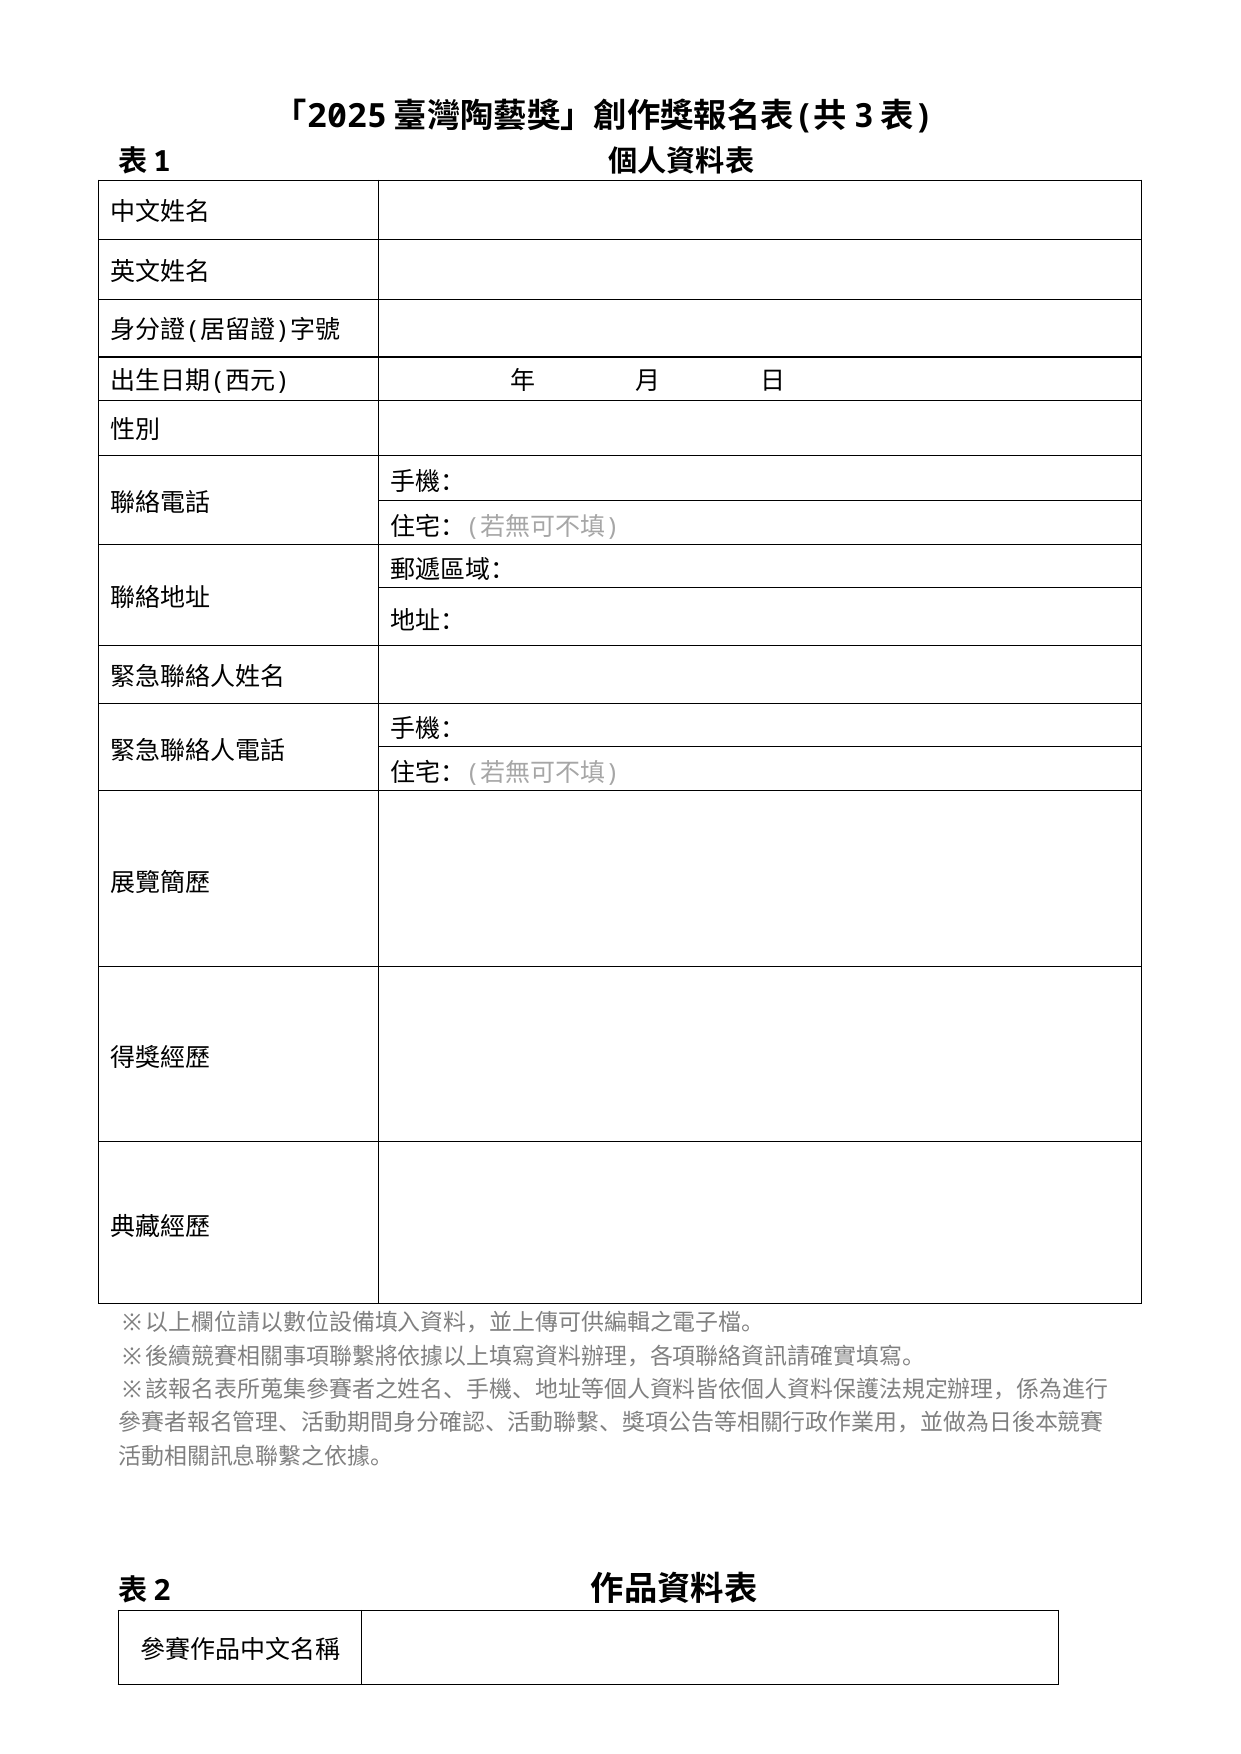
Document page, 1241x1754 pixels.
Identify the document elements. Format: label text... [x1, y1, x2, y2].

table_cell 聯絡電話 [99, 456, 378, 544]
text 表2 作品資料表 [118, 1562, 1122, 1610]
text ※後續競賽相關事項聯繫將依據以上填寫資料辦理，各項聯絡資訊請確實填寫。 [118, 1338, 1122, 1371]
table_cell 出生日期(西元) [99, 358, 378, 399]
text 表1 個人資料表 [118, 137, 1122, 179]
table_cell [379, 967, 1141, 1141]
table_cell 典藏經歷 [99, 1142, 378, 1303]
table_cell 緊急聯絡人電話 [99, 704, 378, 790]
table_cell [379, 1142, 1141, 1303]
table_cell 得獎經歷 [99, 967, 378, 1141]
table_cell [379, 300, 1141, 356]
text ※以上欄位請以數位設備填入資料，並上傳可供編輯之電子檔。 [118, 1304, 1122, 1338]
table_cell 年 月 日 [379, 358, 1141, 399]
table_cell 手機： [379, 704, 1141, 746]
table_cell 性別 [99, 401, 378, 455]
table_cell 身分證(居留證)字號 [99, 300, 378, 356]
text ※該報名表所蒐集參賽者之姓名、手機、地址等個人資料皆依個人資料保護法規定辦理，係為進行參賽者報名管理、活動期間身分確認、活動聯繫、獎項公告等相關行政作業用，並做為日後本競賽活動相關訊息聯繫之依據。 [118, 1371, 1122, 1471]
table_cell [379, 791, 1141, 966]
table_header [362, 1611, 1058, 1684]
table_cell 聯絡地址 [99, 545, 378, 645]
table_cell 手機： [379, 456, 1141, 500]
table_cell 郵遞區域： [379, 545, 1141, 587]
table_cell 住宅：(若無可不填) [379, 501, 1141, 544]
table_cell 地址： [379, 588, 1141, 645]
table_cell [379, 401, 1141, 455]
table_header 中文姓名 [99, 181, 378, 239]
table_cell 英文姓名 [99, 240, 378, 298]
table_cell [379, 240, 1141, 298]
table_cell 住宅：(若無可不填) [379, 747, 1141, 790]
table_cell [379, 646, 1141, 703]
table_header [379, 181, 1141, 239]
table_cell 緊急聯絡人姓名 [99, 646, 378, 703]
table_cell 展覽簡歷 [99, 791, 378, 966]
table_header 參賽作品中文名稱 [119, 1611, 361, 1684]
